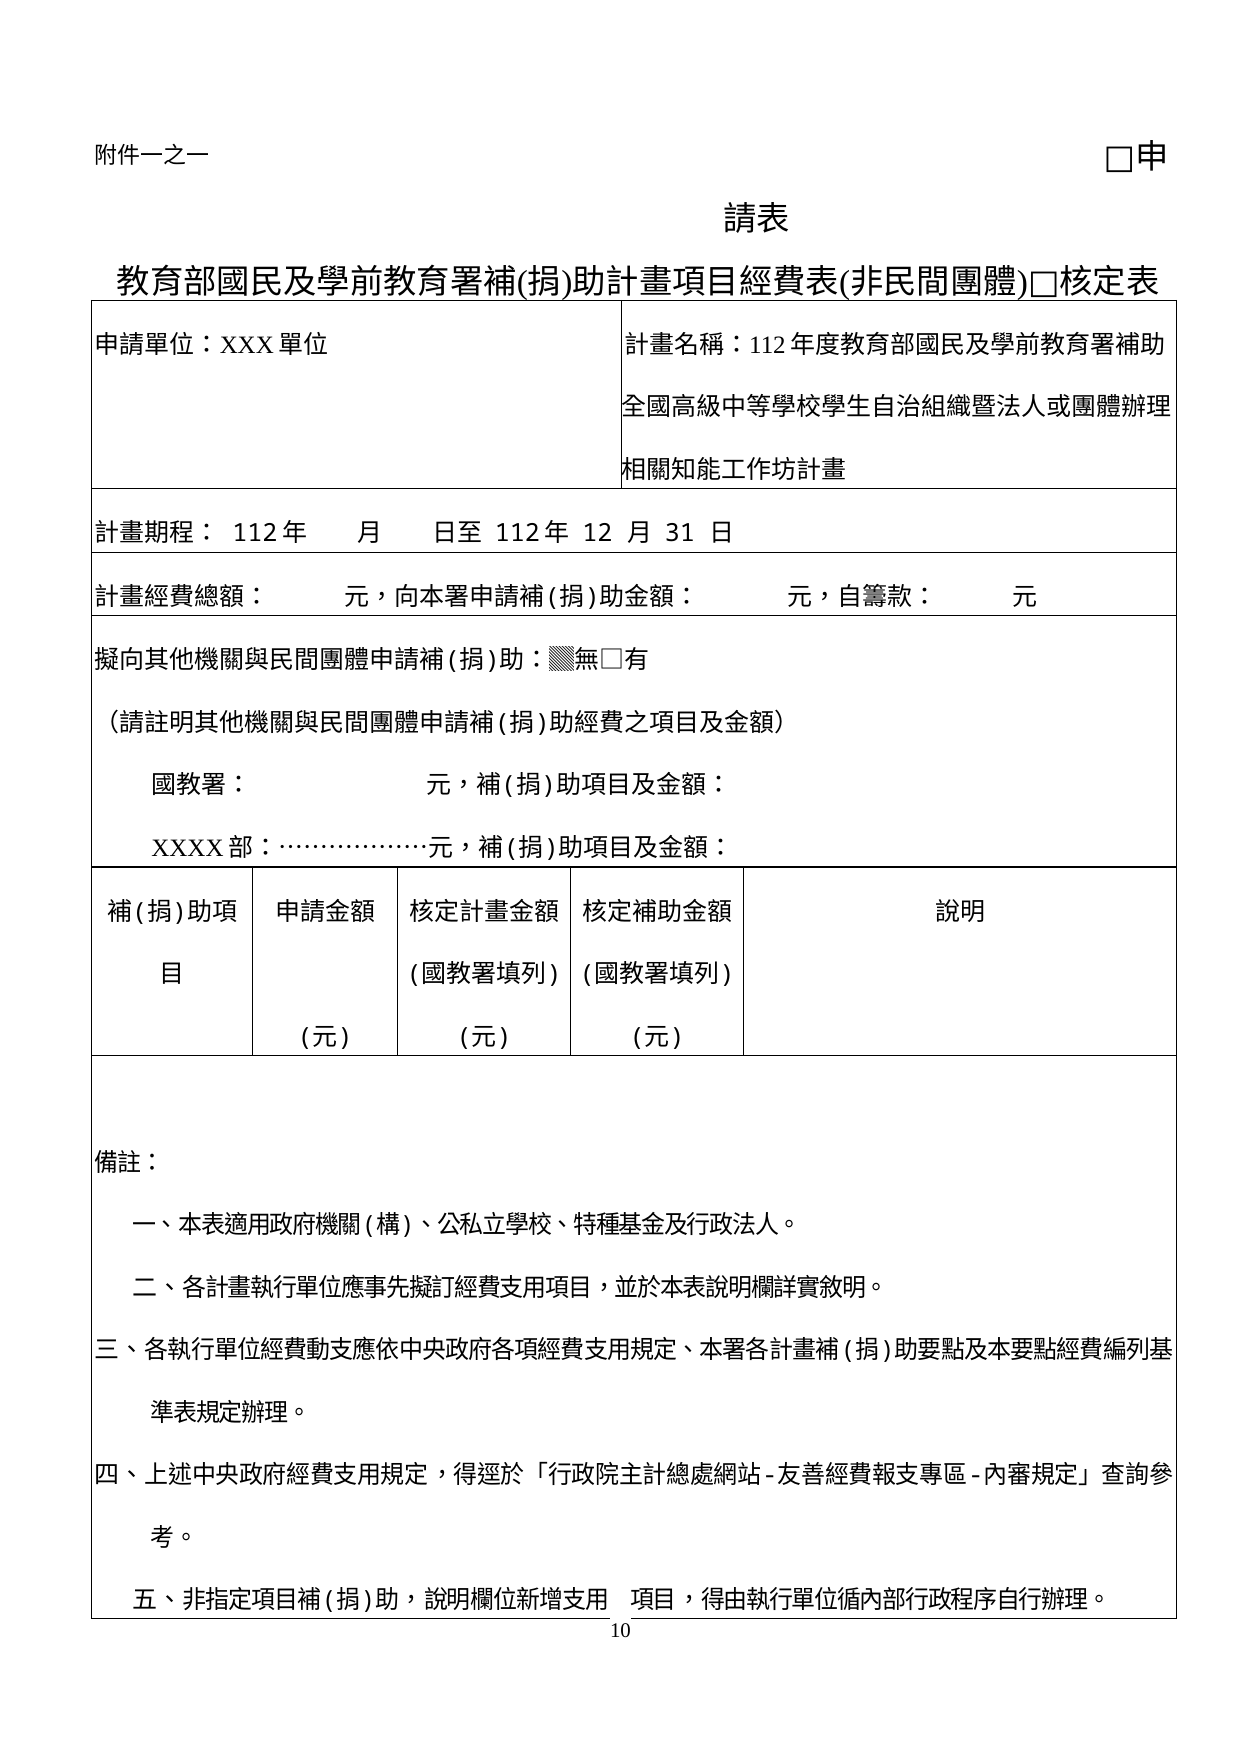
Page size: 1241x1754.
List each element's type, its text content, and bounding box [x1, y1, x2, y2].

table_cell 計畫期程： 112年 月 日至 112年 12 月 31 日 [92, 489, 1176, 552]
table_cell 計畫名稱：112年度教育部國民及學前教育署補助全國高級中等學校學生自治組織暨法人或團體辦理相關知能工作坊計畫 [622, 301, 1176, 488]
table_cell 申請單位：XXX單位 [92, 301, 621, 488]
table_cell [1177, 866, 1184, 1055]
table_cell 計畫經費總額： 元，向本署申請補(捐)助金額： 元，自籌款： 元 [92, 553, 1176, 615]
table_cell [1177, 552, 1184, 615]
table_header [519, 112, 720, 237]
table_cell [1177, 615, 1184, 866]
table_cell 核定補助金額 (國教署填列) (元) [571, 868, 743, 1055]
table_cell 教育部國民及學前教育署補(捐)助計畫項目經費表(非民間團體)□核定表 [92, 237, 1184, 300]
table_cell [1177, 300, 1184, 488]
table_cell 核定計畫金額(國教署填列) (元) [398, 868, 570, 1055]
table_cell [1177, 488, 1184, 552]
table_cell 補(捐)助項目 [92, 868, 252, 1055]
table_cell 擬向其他機關與民間團體申請補(捐)助：▓無□有 （請註明其他機關與民間團體申請補(捐)助經費之項目及金額） 國教署： 元，補(捐)助項目及金額： XXXX部：………………元，補(捐)助項目及金額： [92, 616, 1176, 866]
table_header □申請表 [720, 112, 1184, 237]
table_cell 備註： 本表適用政府機關(構)、公私立學校、特種基金及行政法人。 各計畫執行單位應事先擬訂經費支用項目，並於本表說明欄詳實敘明。 各執行單位經費動支應依中央政府各項經費支用規定、本署各計畫補(捐)助要點及本要點經費編列基準表規定辦理。 上述中央政府經費支用規定，得逕於「行政院主計總處網站-友善經費報支專區-內審規定」查詢參考。 非指定項目補(捐)助，說明欄位新增支用項目，得由執行單位循內部行政程序自行辦理。 同一計畫向本署及其他機關申請補(捐)助時，應於計畫項目經費申請表內，詳列向本署及其他機關申請補助之項目及金額，如有隱匿不實或造假情事，本署應撤銷該補(捐)助案件，並收回已撥付款項。 補(捐)助計畫除依本要點第4點規定之情形外，以不補(捐)助人事費、加班費、內部場地使用費及行政管理費為原則。 申請補(捐)助經費，其計畫執行涉及須依「政府機關政策文宣規劃執行注意事項」、預算法第62條之1及其執行原則等相關規定辦理者，應明確標示其為「廣告」，且揭示贊助機關（教育部國民及學前教育署）名稱，並不得以置入性行銷方式進行。 [92, 1056, 1176, 1618]
table_cell [1177, 1055, 1184, 1618]
table_cell 說明 [744, 868, 1176, 1055]
table_header 附件一之一 [92, 112, 397, 237]
table_cell 申請金額 (元) [253, 868, 397, 1055]
table_header [397, 112, 519, 237]
